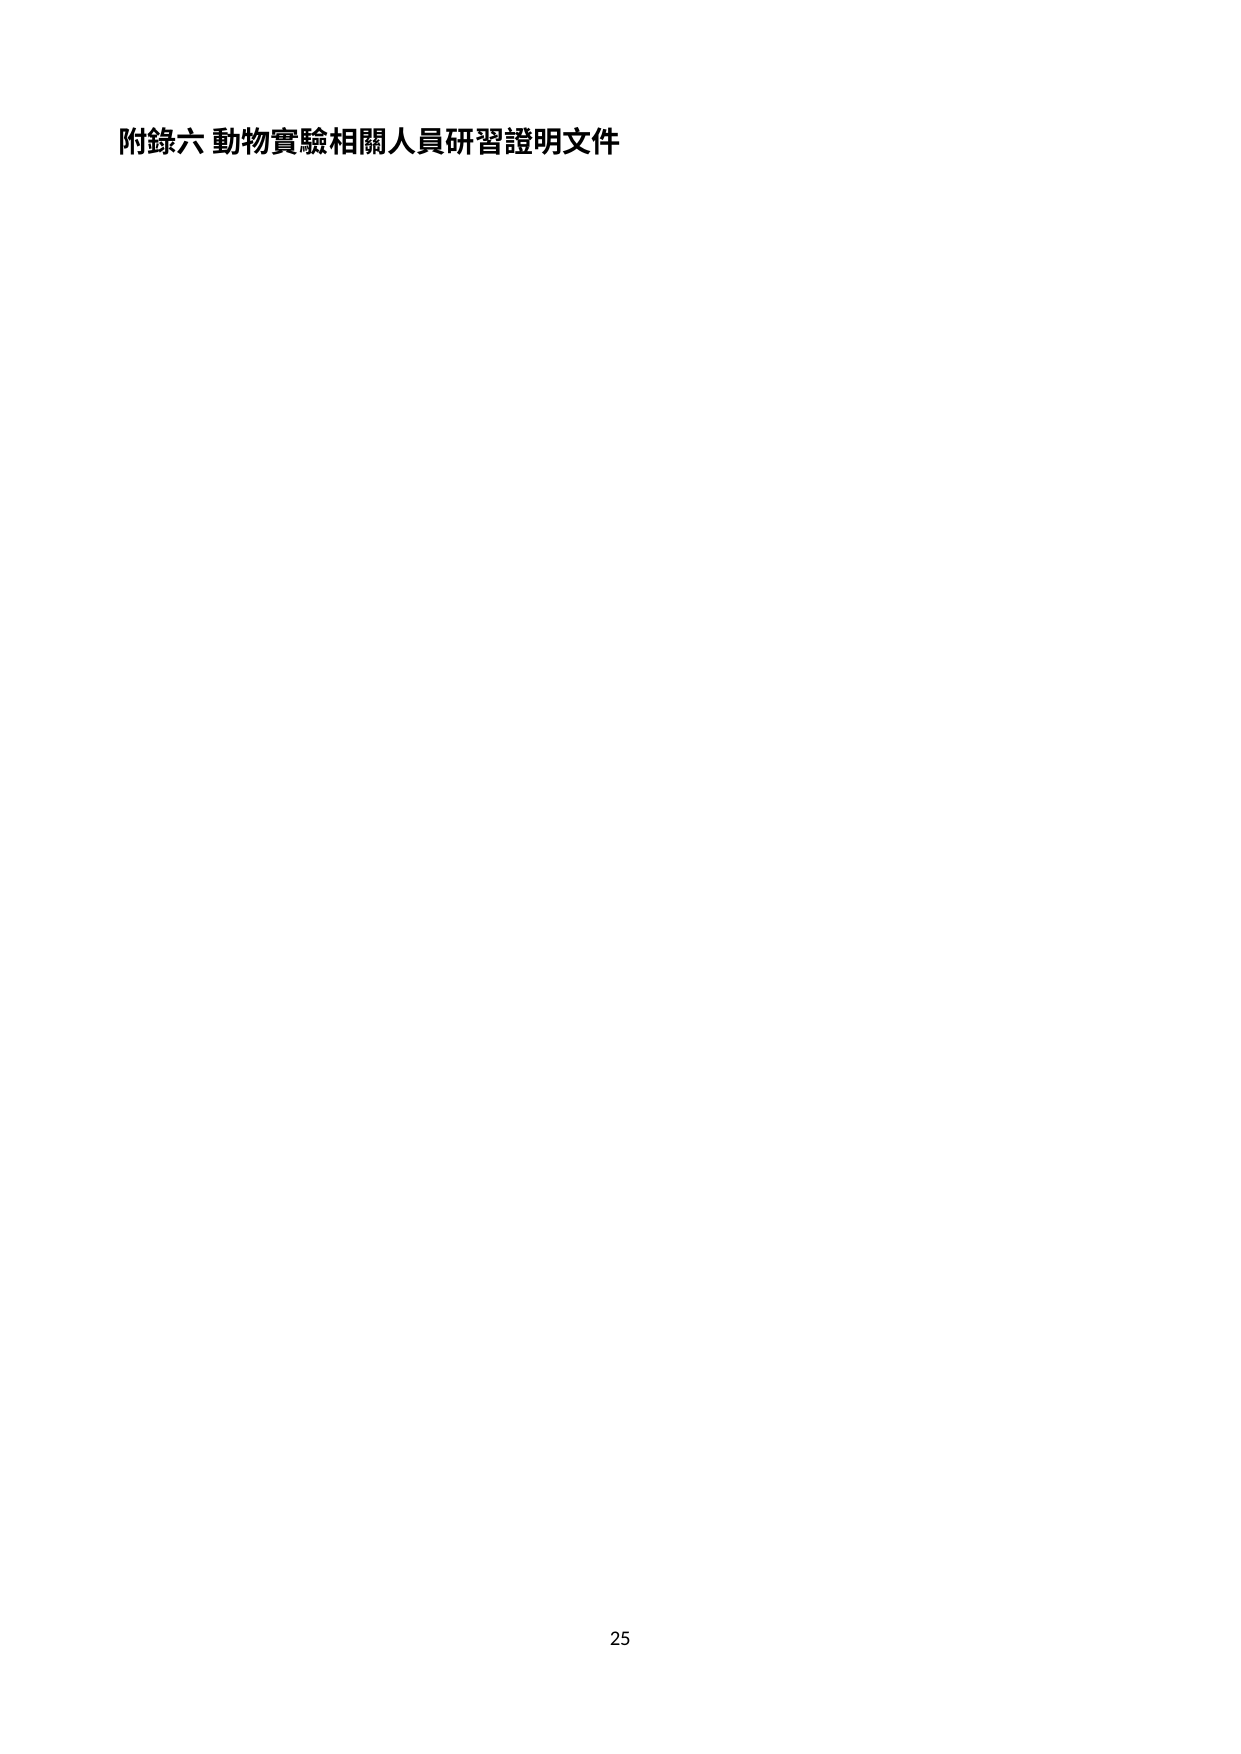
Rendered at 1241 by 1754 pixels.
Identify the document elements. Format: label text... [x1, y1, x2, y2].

text 附錄六 動物實驗相關人員研習證明文件 [118, 118, 1122, 160]
